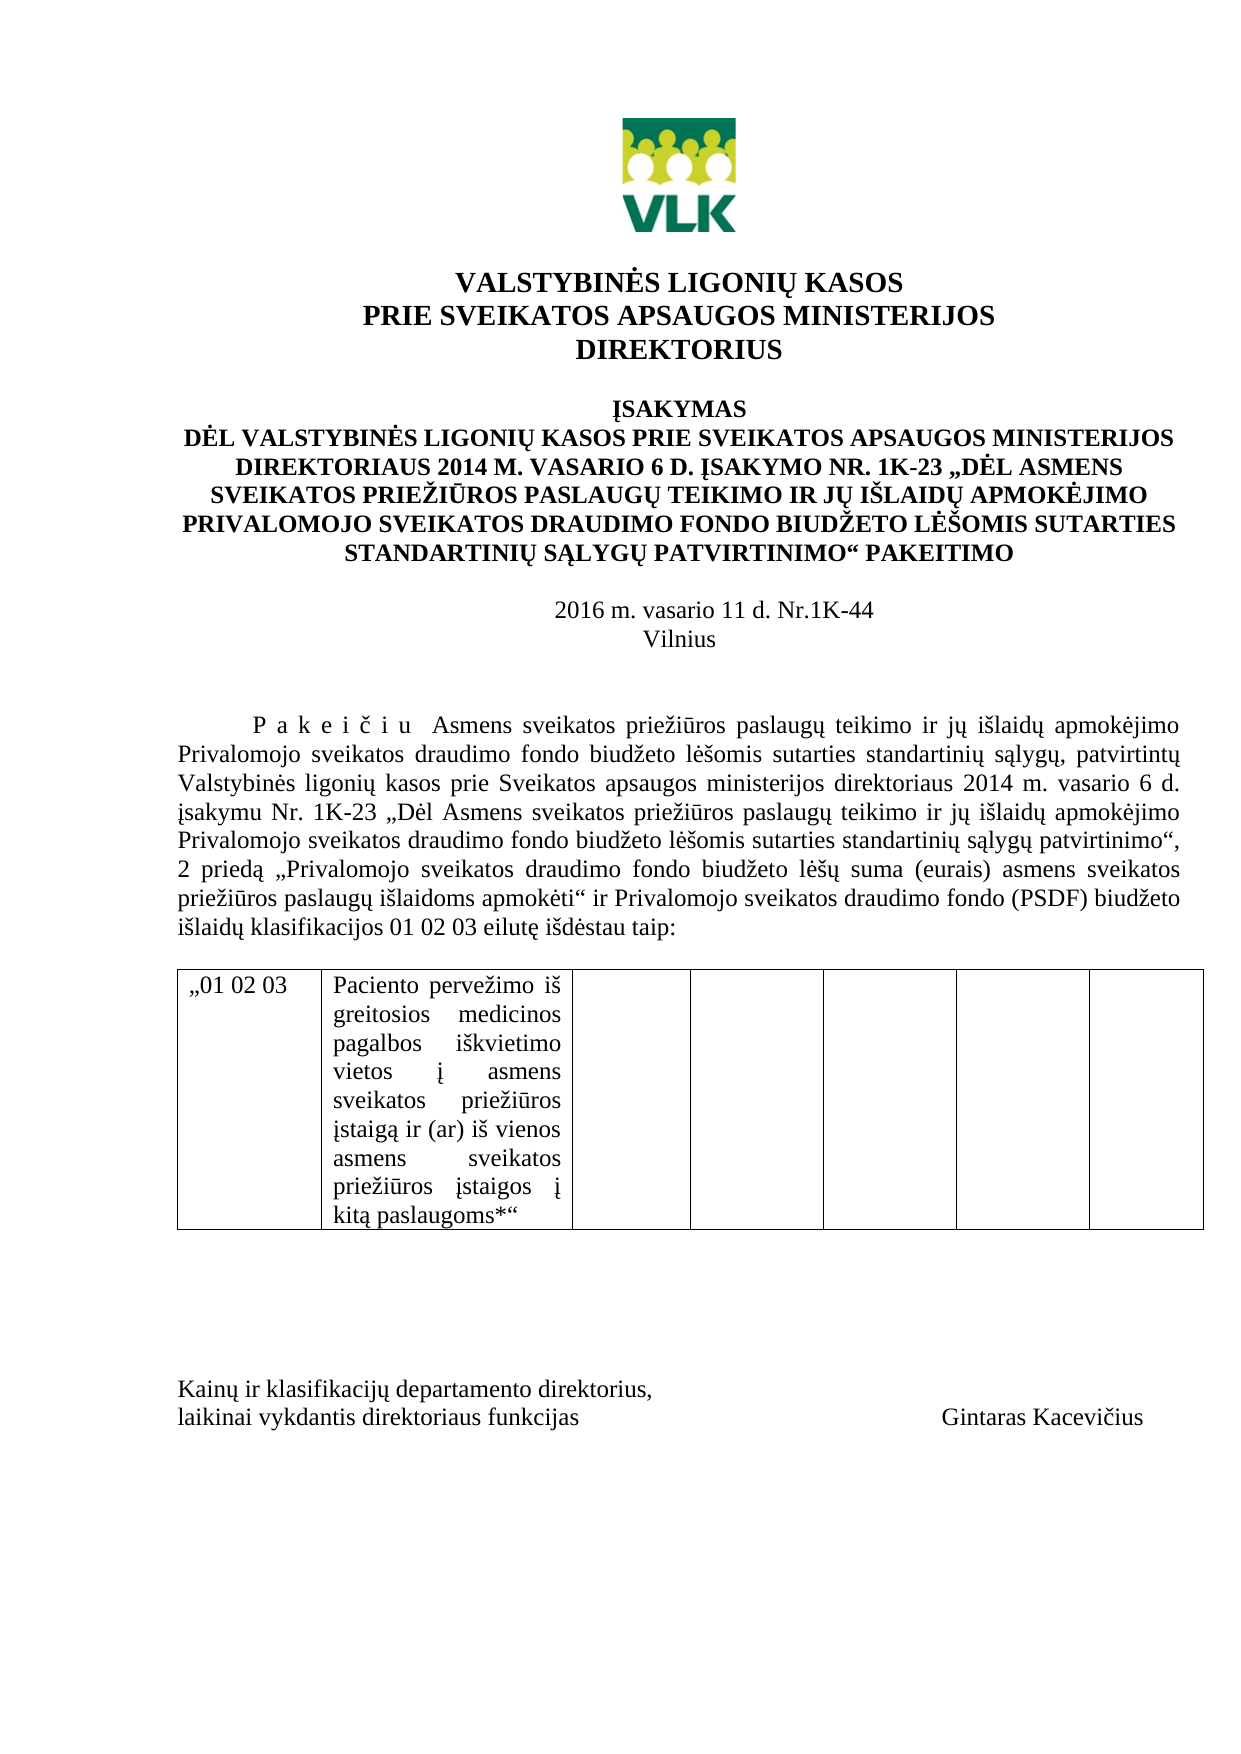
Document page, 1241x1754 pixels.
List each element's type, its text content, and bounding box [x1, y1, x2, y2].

table_header [691, 970, 823, 1229]
text DĖL Valstybinės ligonių kasos prie Sveikatos apsaugos ministerijos direktoriaus 2014 m. vasario 6 d. įsakymO Nr. 1K-23 „Dėl Asmens sveikatos priežiūros paslaugų teikimo ir jų išlaidų apmokėjimo Privalomojo sveikatos draudimo fondo biudžeto lėšomis sutarties standartinių sąlygų patvirtinimo“ pakeitimo [177, 423, 1181, 567]
table_header „01 02 03 [178, 970, 321, 1229]
text VALSTYBINĖS LIGONIŲ KASOS [177, 265, 1181, 298]
text PRIE SVEIKATOS APSAUGOS MINISTERIJOS [177, 298, 1181, 332]
text ĮSAKYMAS [177, 394, 1181, 423]
table_header [824, 970, 956, 1229]
table_header [1090, 970, 1203, 1229]
text DIREKTORIUS [177, 332, 1181, 365]
text 2016 m. vasario 11 d. Nr.1K-44 [543, 595, 1181, 624]
text Kainų ir klasifikacijų departamento direktorius, [177, 1374, 1181, 1402]
text Vilnius [177, 624, 1181, 653]
table_header Paciento pervežimo iš greitosios medicinos pagalbos iškvietimo vietos į asmens sveikatos priežiūros įstaigą ir (ar) iš vienos asmens sveikatos priežiūros įstaigos į kitą paslaugoms*“ [322, 970, 572, 1229]
text P a k e i č i u Asmens sveikatos priežiūros paslaugų teikimo ir jų išlaidų apmokėjimo Privalomojo sveikatos draudimo fondo biudžeto lėšomis sutarties standartinių sąlygų, patvirtintų Valstybinės ligonių kasos prie Sveikatos apsaugos ministerijos direktoriaus 2014 m. vasario 6 d. įsakymu Nr. 1K-23 „Dėl Asmens sveikatos priežiūros paslaugų teikimo ir jų išlaidų apmokėjimo Privalomojo sveikatos draudimo fondo biudžeto lėšomis sutarties standartinių sąlygų patvirtinimo“, 2 priedą „Privalomojo sveikatos draudimo fondo biudžeto lėšų suma (eurais) asmens sveikatos priežiūros paslaugų išlaidoms apmokėti“ ir Privalomojo sveikatos draudimo fondo (PSDF) biudžeto išlaidų klasifikacijos 01 02 03 eilutę išdėstau taip: [177, 710, 1181, 940]
text laikinai vykdantis direktoriaus funkcijas Gintaras Kacevičius [177, 1402, 1181, 1431]
table_header [573, 970, 690, 1229]
table_header [957, 970, 1089, 1229]
